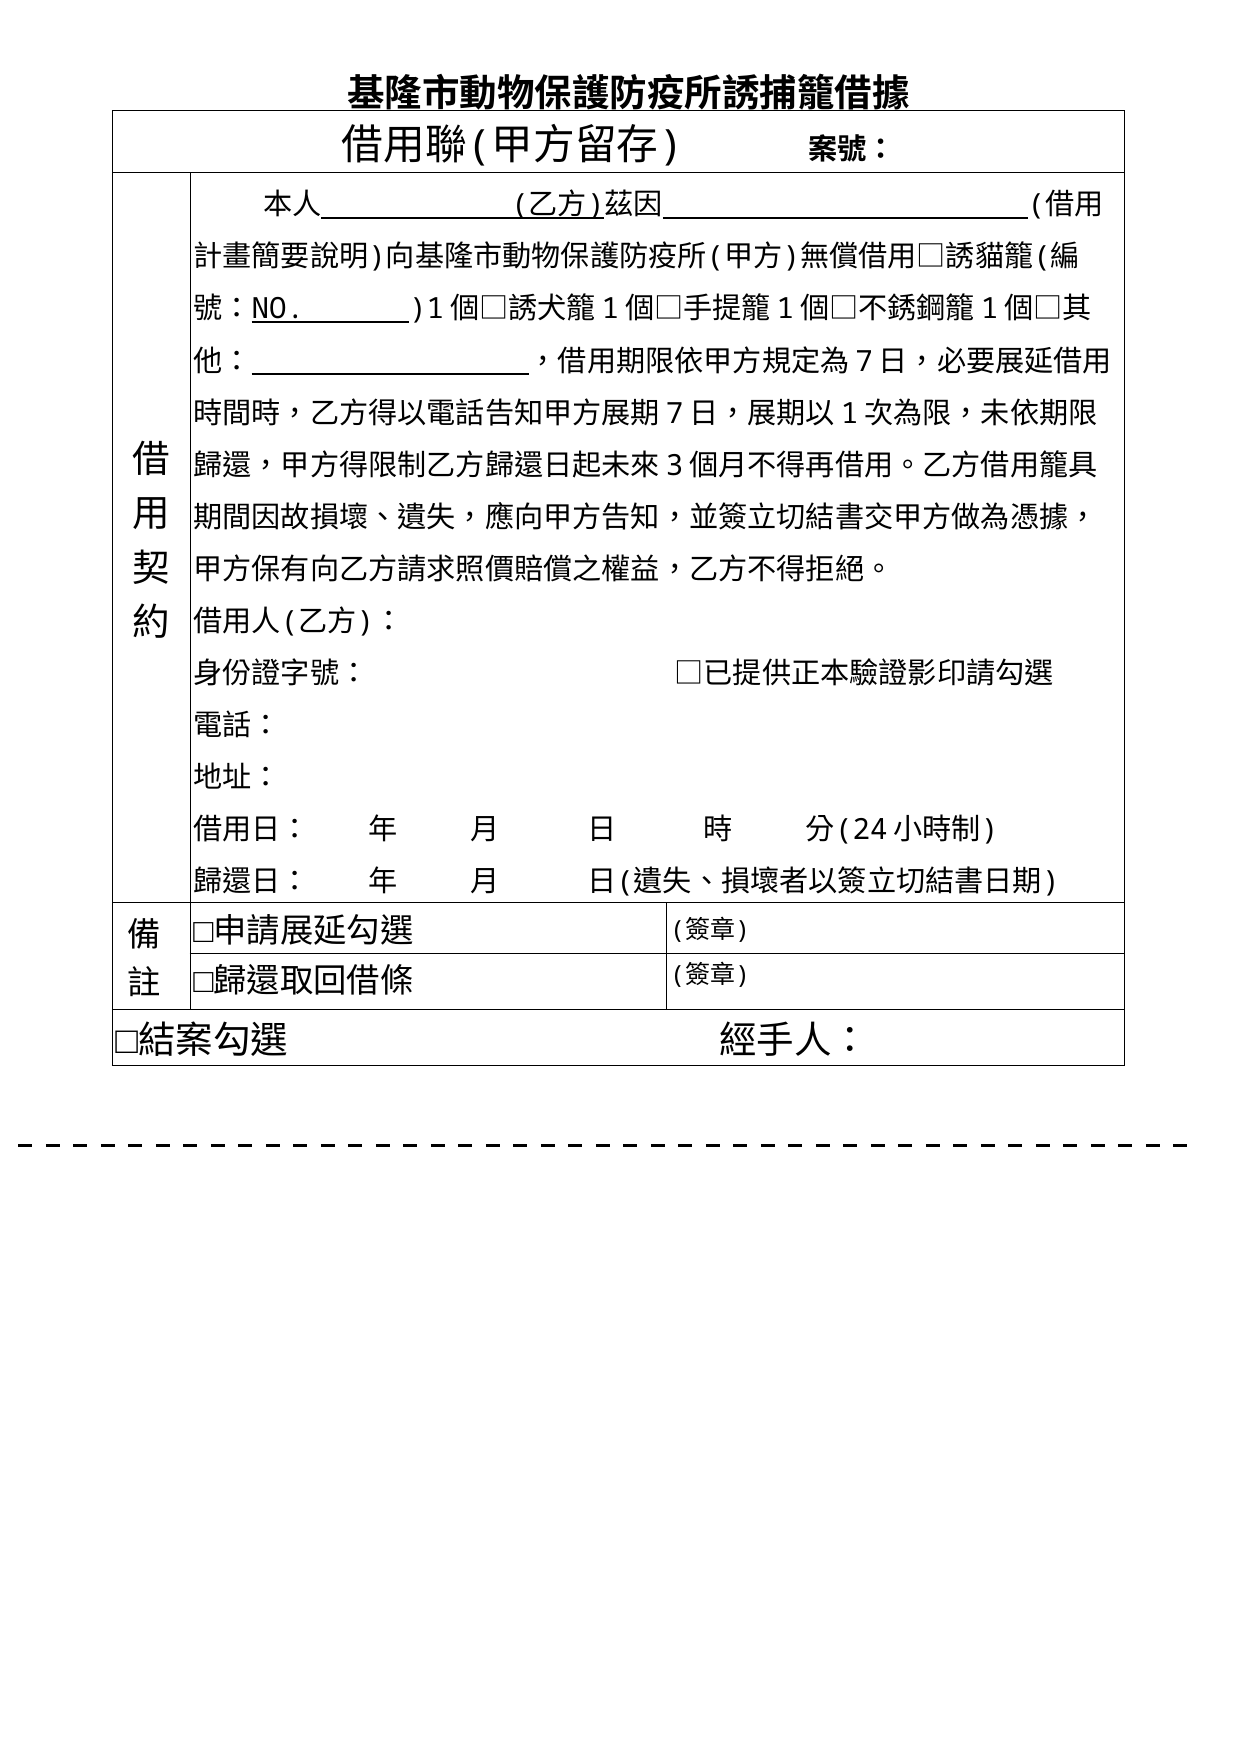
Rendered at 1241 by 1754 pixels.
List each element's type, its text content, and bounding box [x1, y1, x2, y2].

text 基隆市動物保護防疫所誘捕籠借據 [131, 48, 1125, 110]
table_header 借用聯(甲方留存) 案號： [113, 111, 1124, 172]
table_cell 借用契約 [113, 173, 190, 902]
table_cell (簽章) [667, 954, 1124, 1009]
table_cell □結案勾選 經手人： [113, 1010, 1124, 1064]
table_cell 本人 (乙方)茲因 (借用計畫簡要說明)向基隆市動物保護防疫所(甲方)無償借用□誘貓籠(編號：NO. )1個□誘犬籠1個□手提籠1個□不銹鋼籠1個□其他： ，借用期限依甲方規定為7日，必要展延借用時間時，乙方得以電話告知甲方展期7日，展期以1次為限，未依期限歸還，甲方得限制乙方歸還日起未來3個月不得再借用。乙方借用籠具期間因故損壞、遺失，應向甲方告知，並簽立切結書交甲方做為憑據，甲方保有向乙方請求照價賠償之權益，乙方不得拒絕。 借用人(乙方)： 身份證字號： □已提供正本驗證影印請勾選 電話： 地址： 借用日： 年 月 日 時 分(24小時制) 歸還日： 年 月 日(遺失、損壞者以簽立切結書日期) [191, 173, 1124, 902]
table_cell (簽章) [667, 903, 1124, 953]
table_cell □申請展延勾選 [191, 903, 666, 953]
table_cell □歸還取回借條 [191, 954, 666, 1009]
table_cell 備註 [113, 903, 190, 1009]
